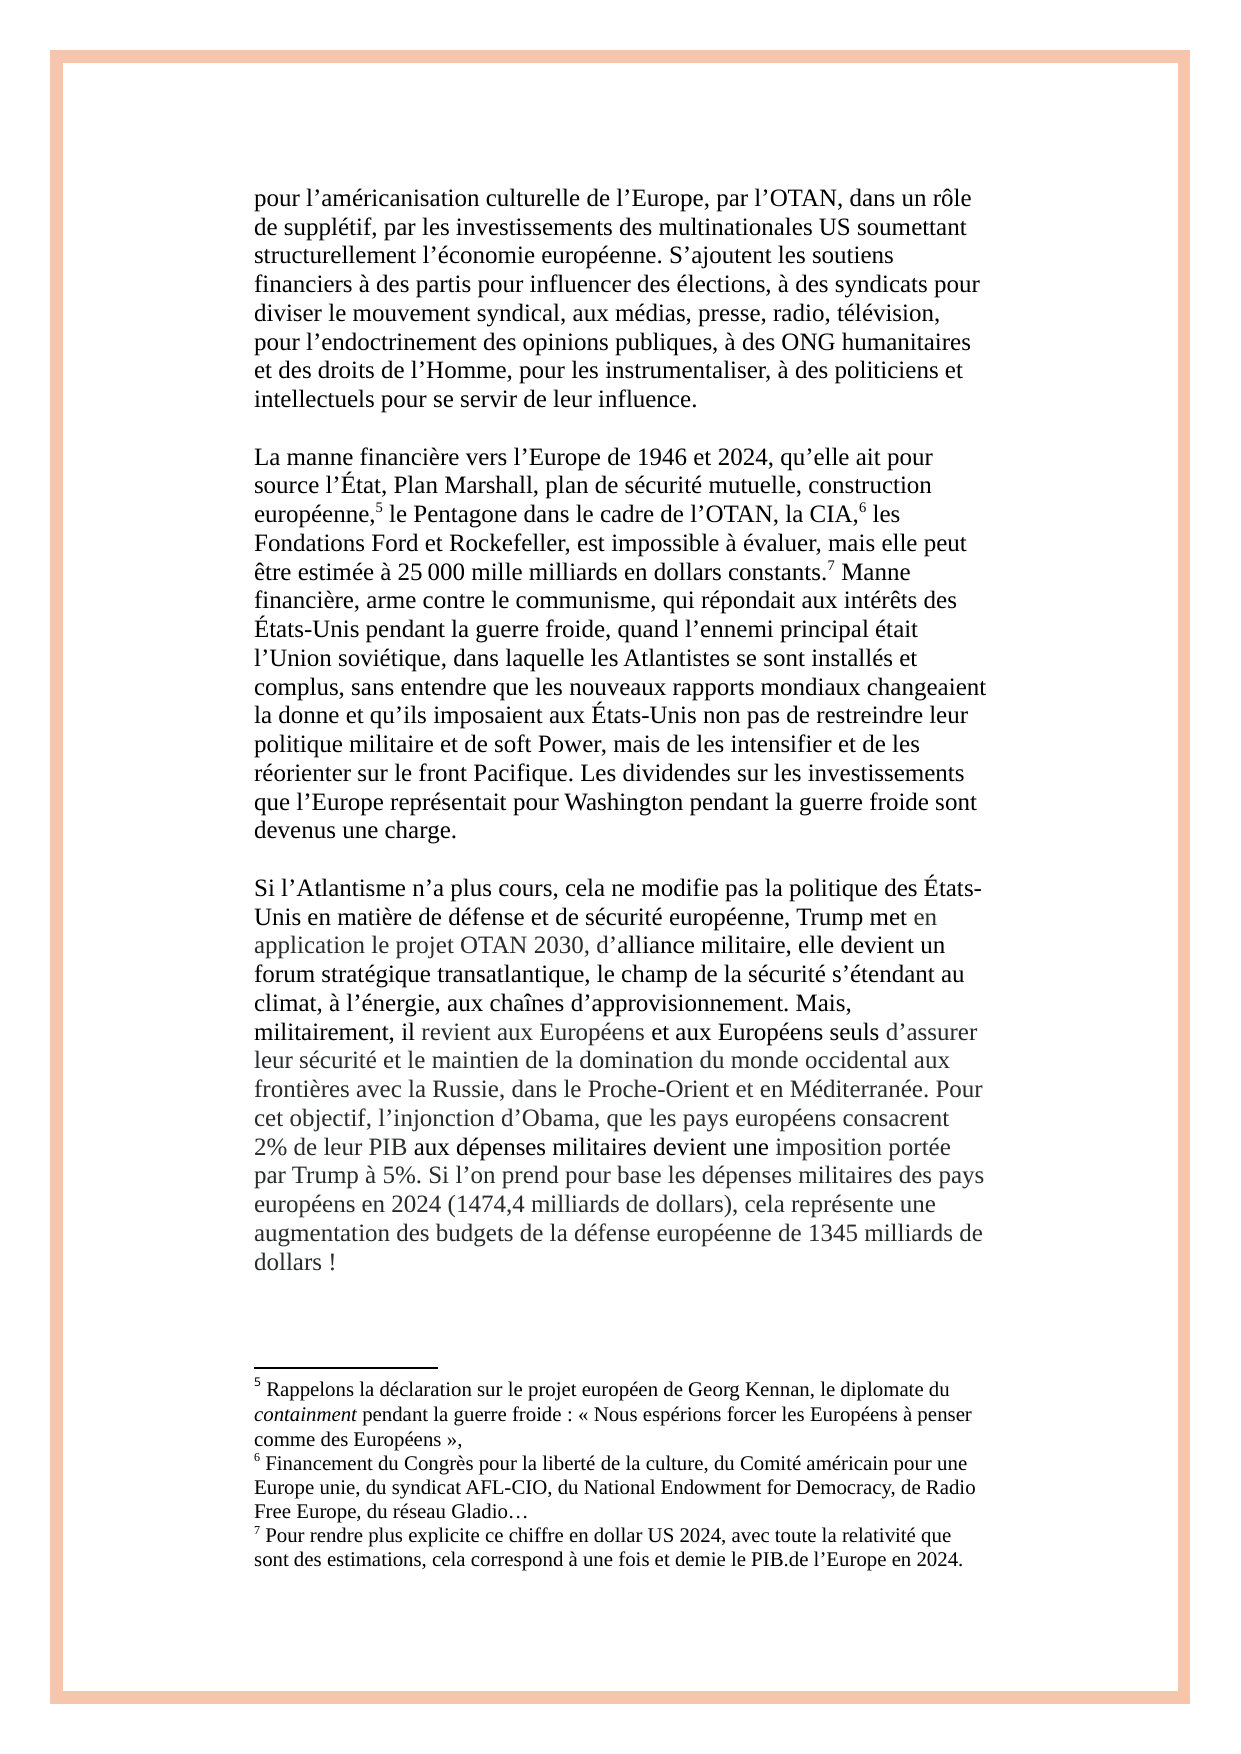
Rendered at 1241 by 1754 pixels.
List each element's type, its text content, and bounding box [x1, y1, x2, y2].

text pour l’américanisation culturelle de l’Europe, par l’OTAN, dans un rôle de supplétif, par les investissements des multinationales US soumettant structurellement l’économie européenne. S’ajoutent les soutiens financiers à des partis pour influencer des élections, à des syndicats pour diviser le mouvement syndical, aux médias, presse, radio, télévision, pour l’endoctrinement des opinions publiques, à des ONG humanitaires et des droits de l’Homme, pour les instrumentaliser, à des politiciens et intellectuels pour se servir de leur influence. [254, 183, 986, 413]
text Pour rendre plus explicite ce chiffre en dollar US 2024, avec toute la relativité que sont des estimations, cela correspond à une fois et demie le PIB.de l’Europe en 2024. [254, 1523, 986, 1571]
text Financement du Congrès pour la liberté de la culture, du Comité américain pour une Europe unie, du syndicat AFL-CIO, du National Endowment for Democracy, de Radio Free Europe, du réseau Gladio… [254, 1451, 986, 1523]
text La manne financière vers l’Europe de 1946 et 2024, qu’elle ait pour source l’État, Plan Marshall, plan de sécurité mutuelle, construction européenne, le Pentagone dans le cadre de l’OTAN, la CIA, les Fondations Ford et Rockefeller, est impossible à évaluer, mais elle peut être estimée à 25 000 mille milliards en dollars constants. Manne financière, arme contre le communisme, qui répondait aux intérêts des États-Unis pendant la guerre froide, quand l’ennemi principal était l’Union soviétique, dans laquelle les Atlantistes se sont installés et complus, sans entendre que les nouveaux rapports mondiaux changeaient la donne et qu’ils imposaient aux États-Unis non pas de restreindre leur politique militaire et de soft Power, mais de les intensifier et de les réorienter sur le front Pacifique. Les dividendes sur les investissements que l’Europe représentait pour Washington pendant la guerre froide sont devenus une charge. [254, 442, 986, 844]
text Rappelons la déclaration sur le projet européen de Georg Kennan, le diplomate du containment pendant la guerre froide : « Nous espérions forcer les Européens à penser comme des Européens », [254, 1374, 986, 1451]
text Si l’Atlantisme n’a plus cours, cela ne modifie pas la politique des États-Unis en matière de défense et de sécurité européenne, Trump met en application le projet OTAN 2030, d’alliance militaire, elle devient un forum stratégique transatlantique, le champ de la sécurité s’étendant au climat, à l’énergie, aux chaînes d’approvisionnement. Mais, militairement, il revient aux Européens et aux Européens seuls d’assurer leur sécurité et le maintien de la domination du monde occidental aux frontières avec la Russie, dans le Proche-Orient et en Méditerranée. Pour cet objectif, l’injonction d’Obama, que les pays européens consacrent 2% de leur PIB aux dépenses militaires devient une imposition portée par Trump à 5%. Si l’on prend pour base les dépenses militaires des pays européens en 2024 (1474,4 milliards de dollars), cela représente une augmentation des budgets de la défense européenne de 1345 milliards de dollars ! [254, 873, 986, 1276]
